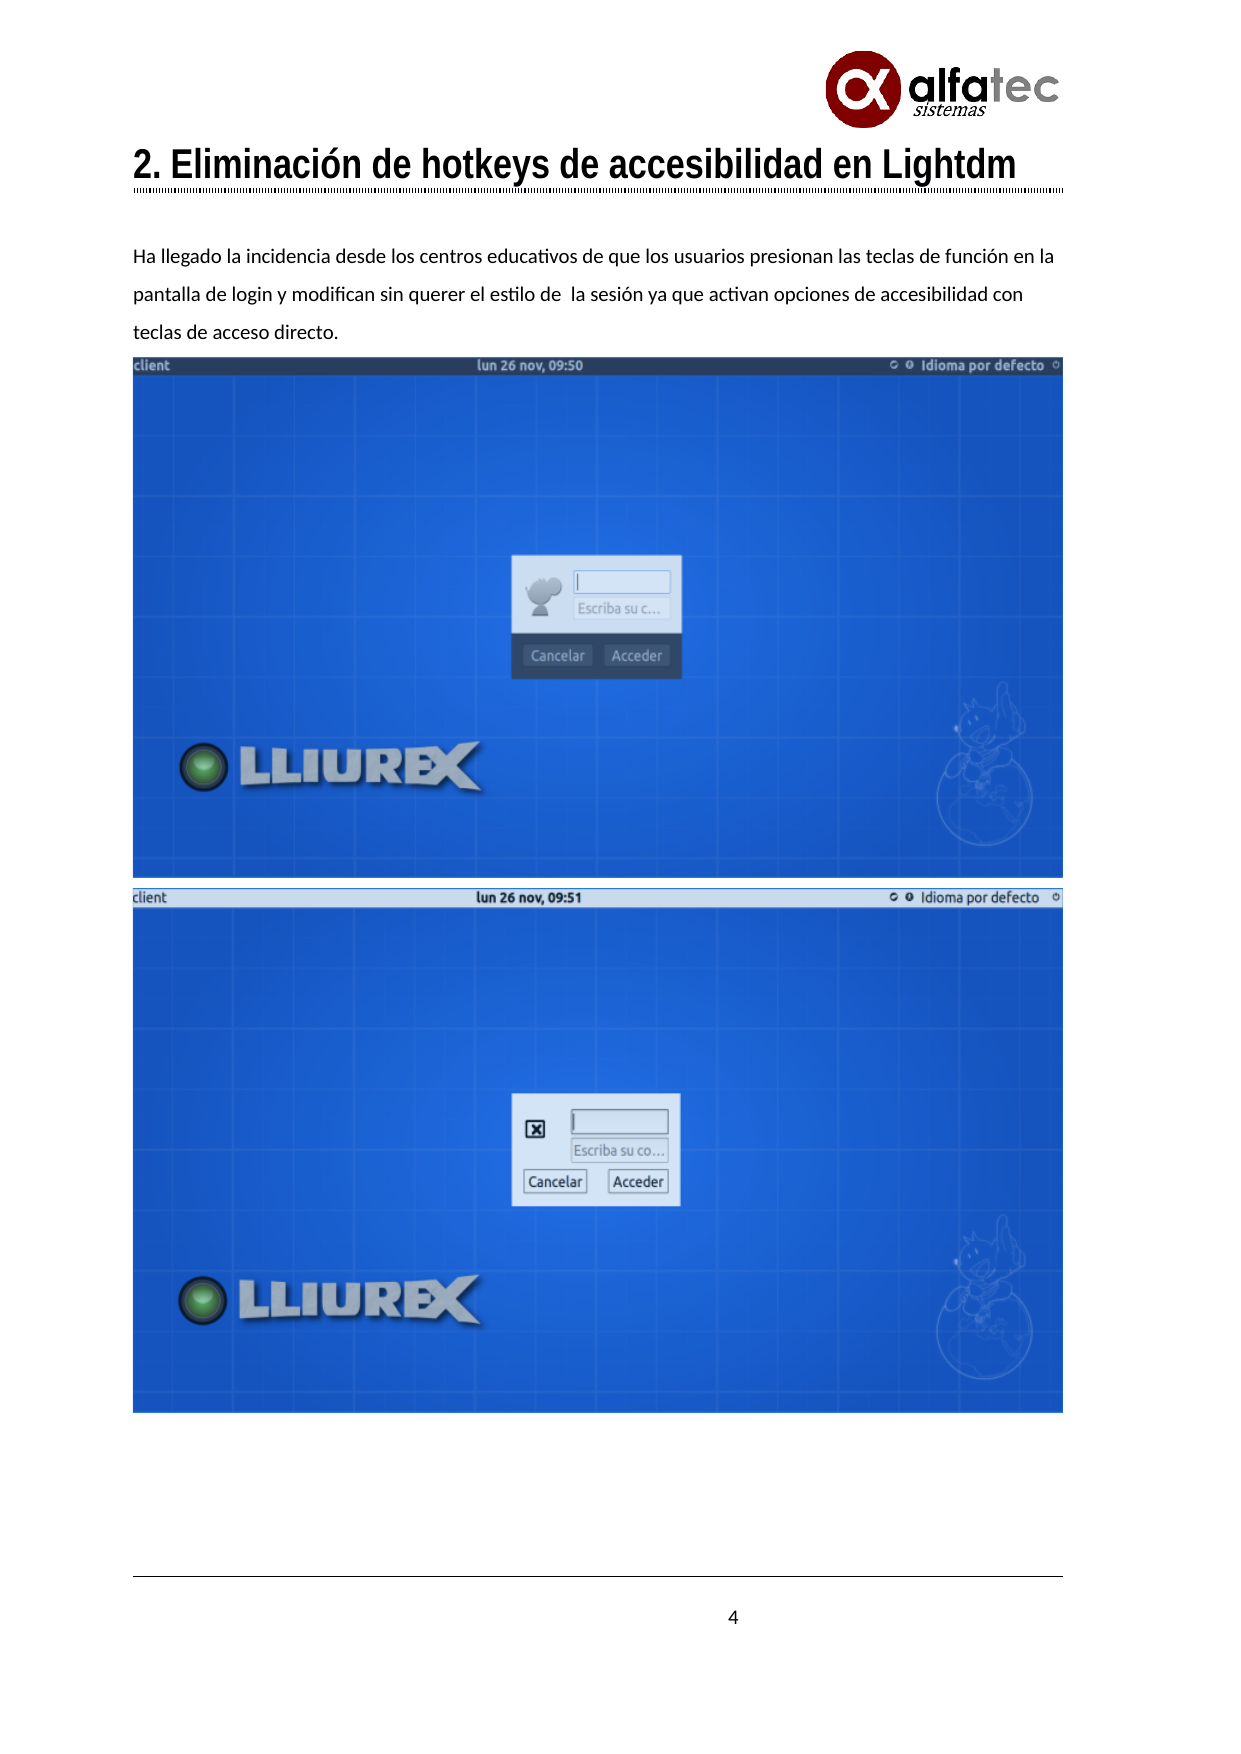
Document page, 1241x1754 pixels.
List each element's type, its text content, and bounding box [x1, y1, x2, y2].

picture [132, 888, 1063, 1413]
picture [132, 357, 1063, 878]
text Ha llegado la incidencia desde los centros educativos de que los usuarios presionan las teclas de función en la pantalla de login y modifican sin querer el estilo de la sesión ya que activan opciones de accesibilidad con teclas de acceso directo. [133, 243, 1063, 344]
subtitle Eliminación de hotkeys de accesibilidad en Lightdm [133, 148, 1063, 193]
picture [825, 51, 1061, 128]
